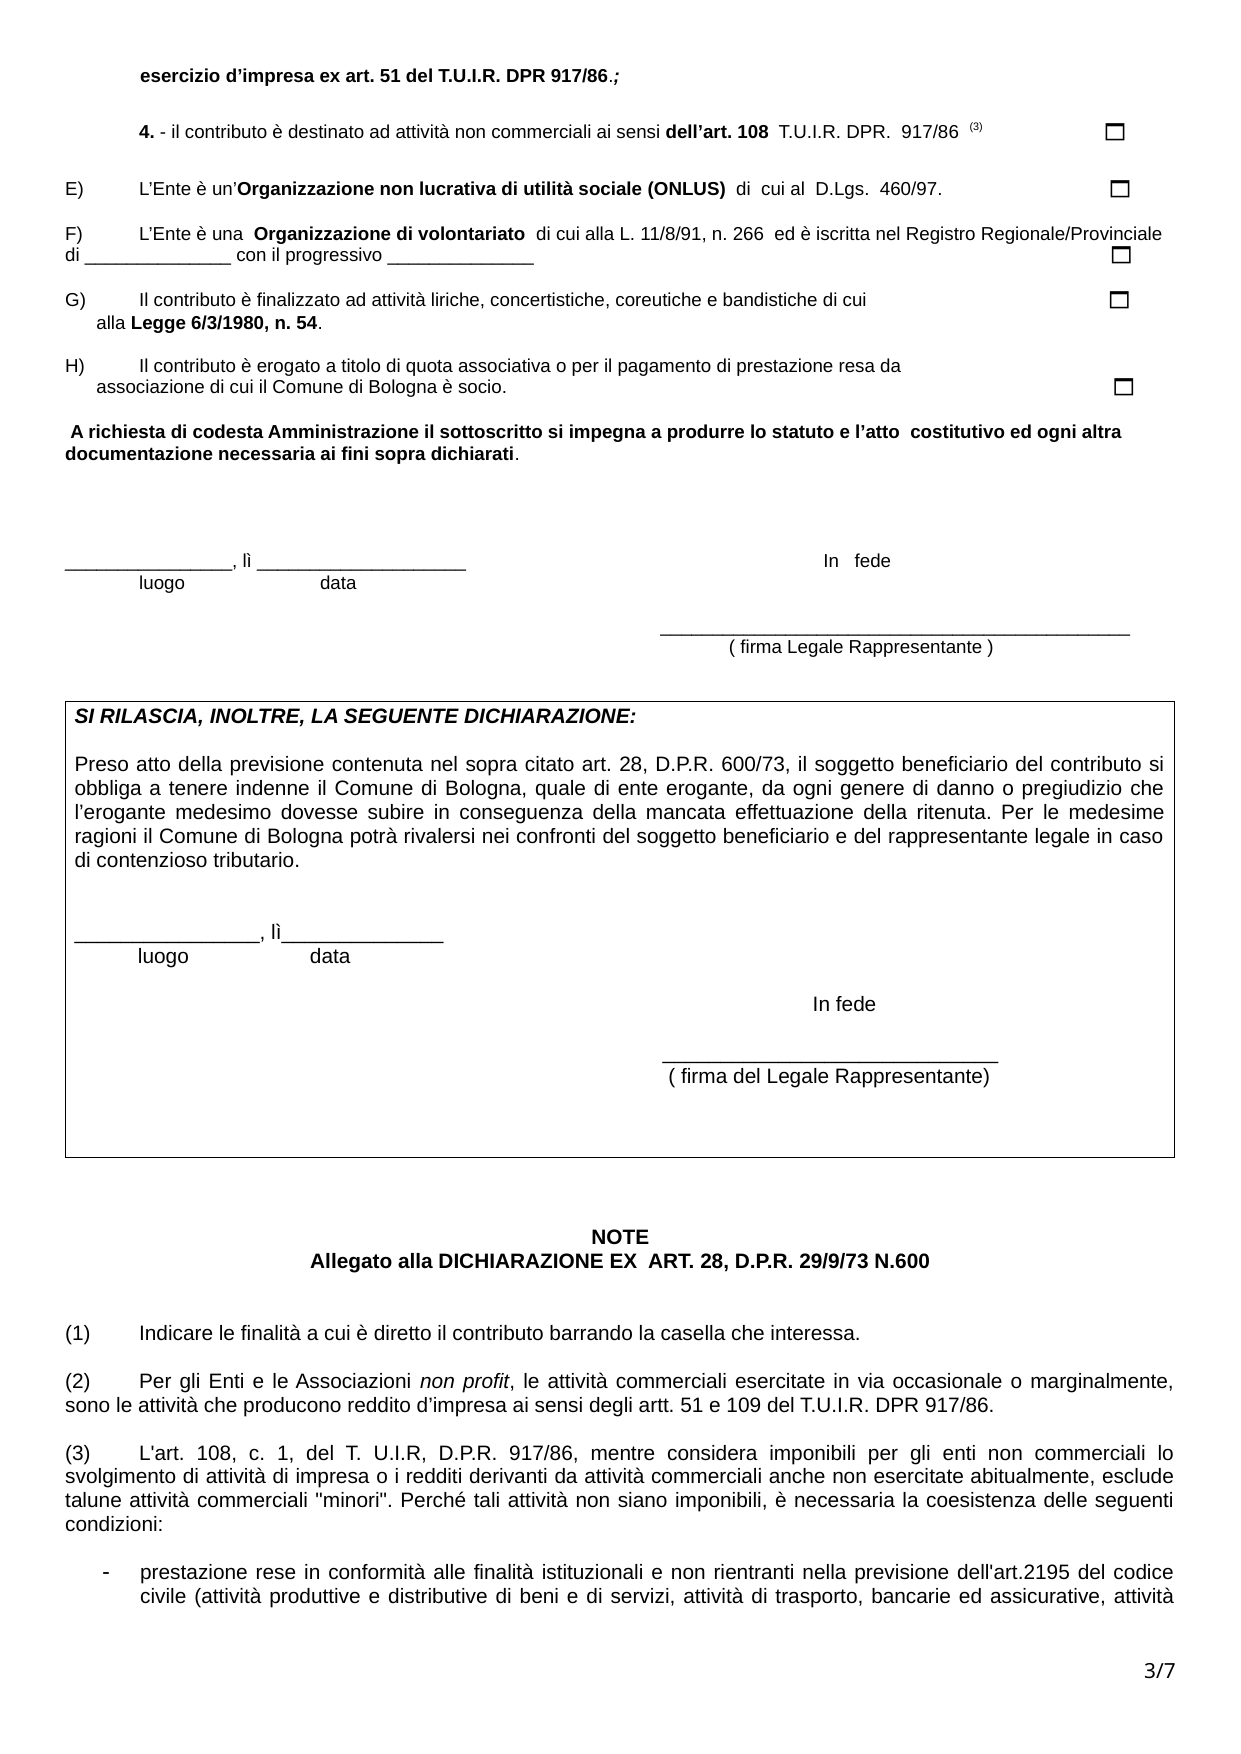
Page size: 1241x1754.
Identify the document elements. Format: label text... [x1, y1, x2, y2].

text alla Legge 6/3/1980, n. 54. [65, 311, 1175, 333]
text NOTE [65, 1225, 1175, 1249]
text SI RILASCIA, INOLTRE, LA SEGUENTE DICHIARAZIONE: [66, 702, 1174, 728]
text associazione di cui il Comune di Bologna è socio.  [65, 376, 1175, 399]
text _____________________________ [66, 1036, 1174, 1060]
text ________________, lì ____________________ In fede luogo data [65, 550, 1175, 593]
text _____________________________________________ [581, 615, 1175, 636]
text 4. - il contributo è destinato ad attività non commerciali ai sensi dell’art. 108 T.U.I.R. DPR. 917/86 (3)  [65, 121, 1175, 144]
text E) L’Ente è un’Organizzazione non lucrativa di utilità sociale (ONLUS) di cui al D.Lgs. 460/97.  [65, 178, 1175, 201]
text ( firma del Legale Rappresentante) [66, 1060, 1174, 1087]
text In fede [66, 988, 1174, 1016]
text F) L’Ente è una Organizzazione di volontariato di cui alla L. 11/8/91, n. 266 ed è iscritta nel Registro Regionale/Provinciale di ______________ con il progressivo ______________  [65, 222, 1175, 267]
text H) Il contributo è erogato a titolo di quota associativa o per il pagamento di prestazione resa da [65, 354, 1175, 376]
text G) Il contributo è finalizzato ad attività liriche, concertistiche, coreutiche e bandistiche di cui  [65, 288, 1175, 311]
text luogo data [66, 941, 1174, 968]
text (1) Indicare le finalità a cui è diretto il contributo barrando la casella che interessa. [65, 1321, 1175, 1344]
text (3) L'art. 108, c. 1, del T. U.I.R, D.P.R. 917/86, mentre considera imponibili per gli enti non commerciali lo svolgimento di attività di impresa o i redditi derivanti da attività commerciali anche non esercitate abitualmente, esclude talune attività commerciali "minori". Perché tali attività non siano imponibili, è necessaria la coesistenza delle seguenti condizioni: [65, 1440, 1175, 1536]
list prestazione rese in conformità alle finalità istituzionali e non rientranti nella previsione dell'art.2195 del codice civile (attività produttive e distributive di beni e di servizi, attività di trasporto, bancarie ed assicurative, attività [102, 1560, 1175, 1608]
text ( firma Legale Rappresentante ) [729, 636, 1175, 658]
text ________________, lì______________ [66, 917, 1174, 941]
text Preso atto della previsione contenuta nel sopra citato art. 28, D.P.R. 600/73, il soggetto beneficiario del contributo si obbliga a tenere indenne il Comune di Bologna, quale di ente erogante, da ogni genere di danno o pregiudizio che l’erogante medesimo dovesse subire in conseguenza della mancata effettuazione della ritenuta. Per le medesime ragioni il Comune di Bologna potrà rivalersi nei confronti del soggetto beneficiario e del rappresentante legale in caso di contenzioso tributario. [66, 749, 1174, 872]
text esercizio d’impresa ex art. 51 del T.U.I.R. DPR 917/86.; [140, 65, 1141, 108]
subtitle Allegato alla DICHIARAZIONE EX ART. 28, D.P.R. 29/9/73 N.600 [65, 1249, 1175, 1273]
text A richiesta di codesta Amministrazione il sottoscritto si impegna a produrre lo statuto e l’atto costitutivo ed ogni altra documentazione necessaria ai fini sopra dichiarati. [65, 421, 1175, 464]
text (2) Per gli Enti e le Associazioni non profit, le attività commerciali esercitate in via occasionale o marginalmente, sono le attività che producono reddito d’impresa ai sensi degli artt. 51 e 109 del T.U.I.R. DPR 917/86. [65, 1368, 1175, 1416]
